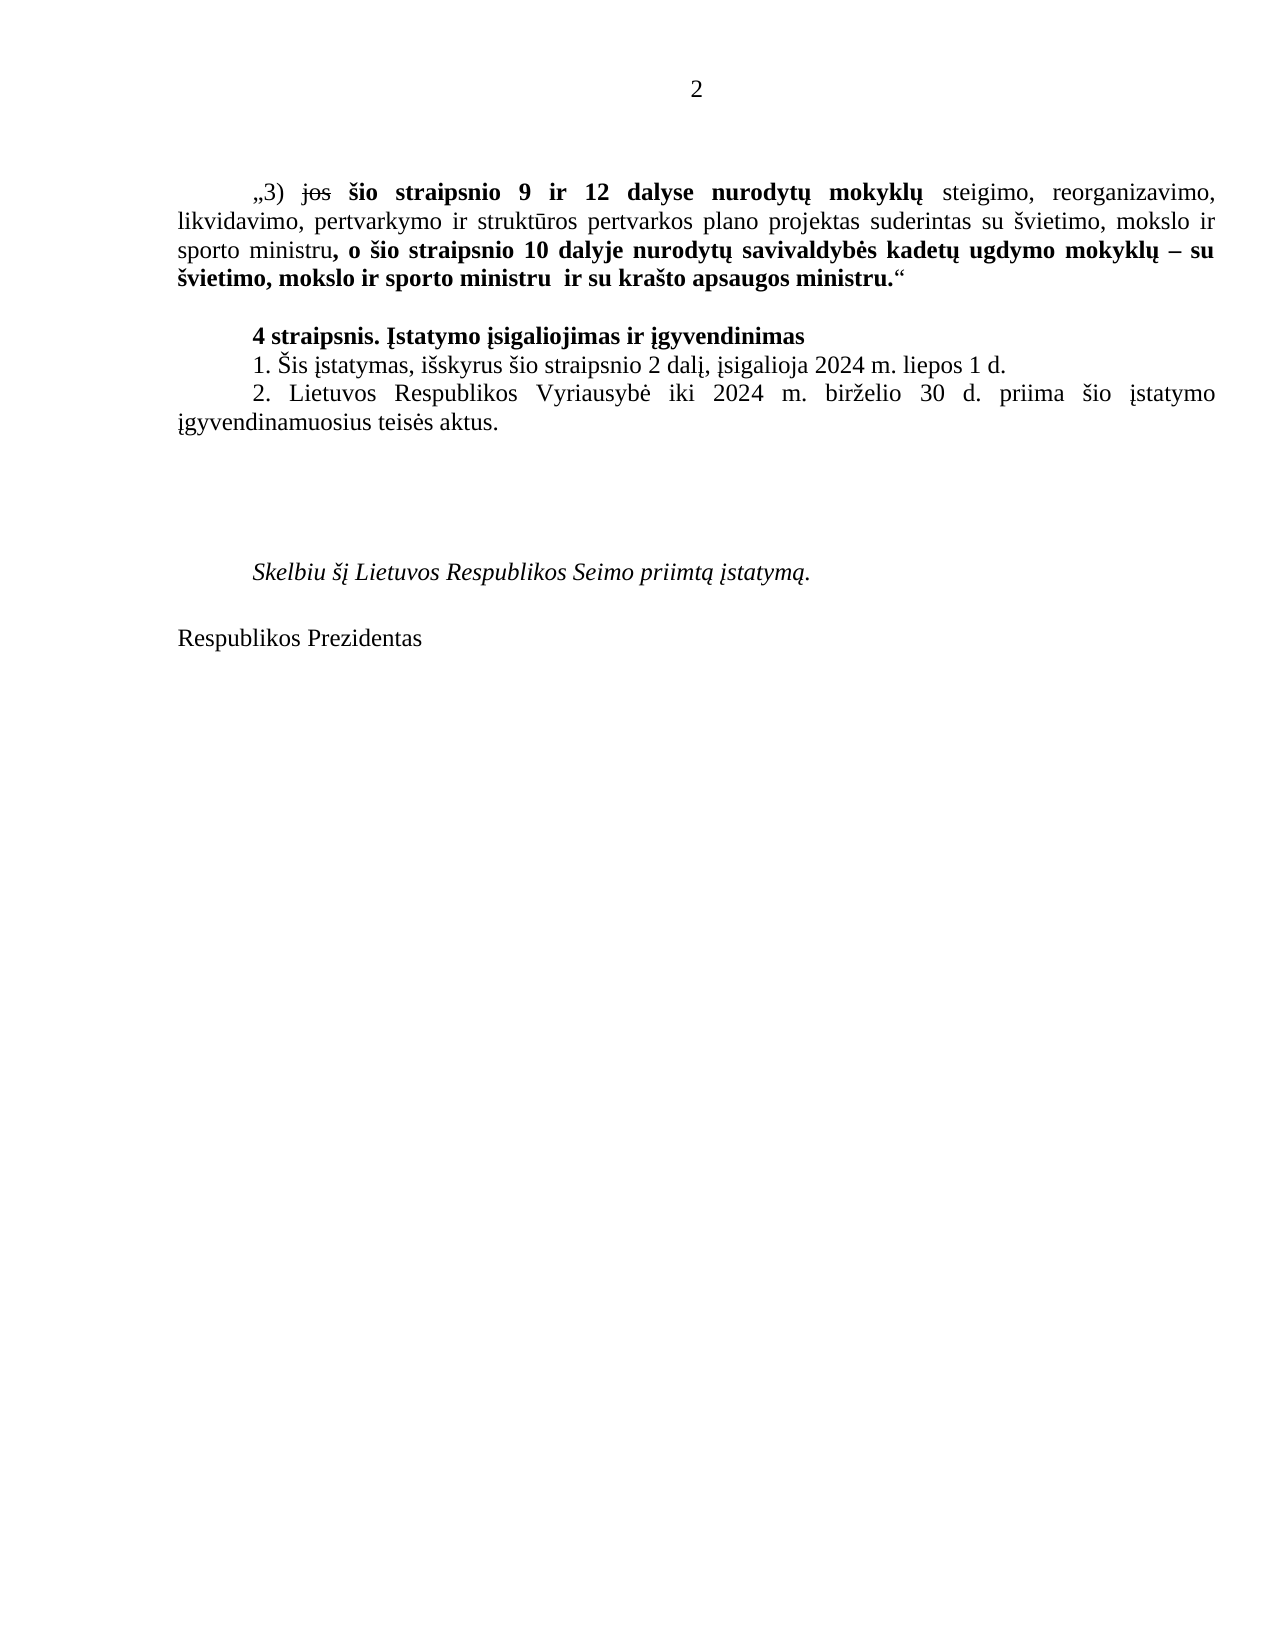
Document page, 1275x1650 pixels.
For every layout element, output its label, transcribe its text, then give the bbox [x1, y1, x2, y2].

text 1. Šis įstatymas, išskyrus šio straipsnio 2 dalį, įsigalioja 2024 m. liepos 1 d. [177, 350, 1216, 378]
text Skelbiu šį Lietuvos Respublikos Seimo priimtą įstatymą. [177, 548, 1216, 586]
text Respublikos Prezidentas [177, 623, 1216, 652]
text 4 straipsnis. Įstatymo įsigaliojimas ir įgyvendinimas [177, 321, 1216, 350]
text 2. Lietuvos Respublikos Vyriausybė iki 2024 m. birželio 30 d. priima šio įstatymo įgyvendinamuosius teisės aktus. [177, 378, 1216, 436]
text „3) jos šio straipsnio 9 ir 12 dalyse nurodytų mokyklų steigimo, reorganizavimo, likvidavimo, pertvarkymo ir struktūros pertvarkos plano projektas suderintas su švietimo, mokslo ir sporto ministru, o šio straipsnio 10 dalyje nurodytų savivaldybės kadetų ugdymo mokyklų – su švietimo, mokslo ir sporto ministru ir su krašto apsaugos ministru.“ [177, 177, 1216, 292]
